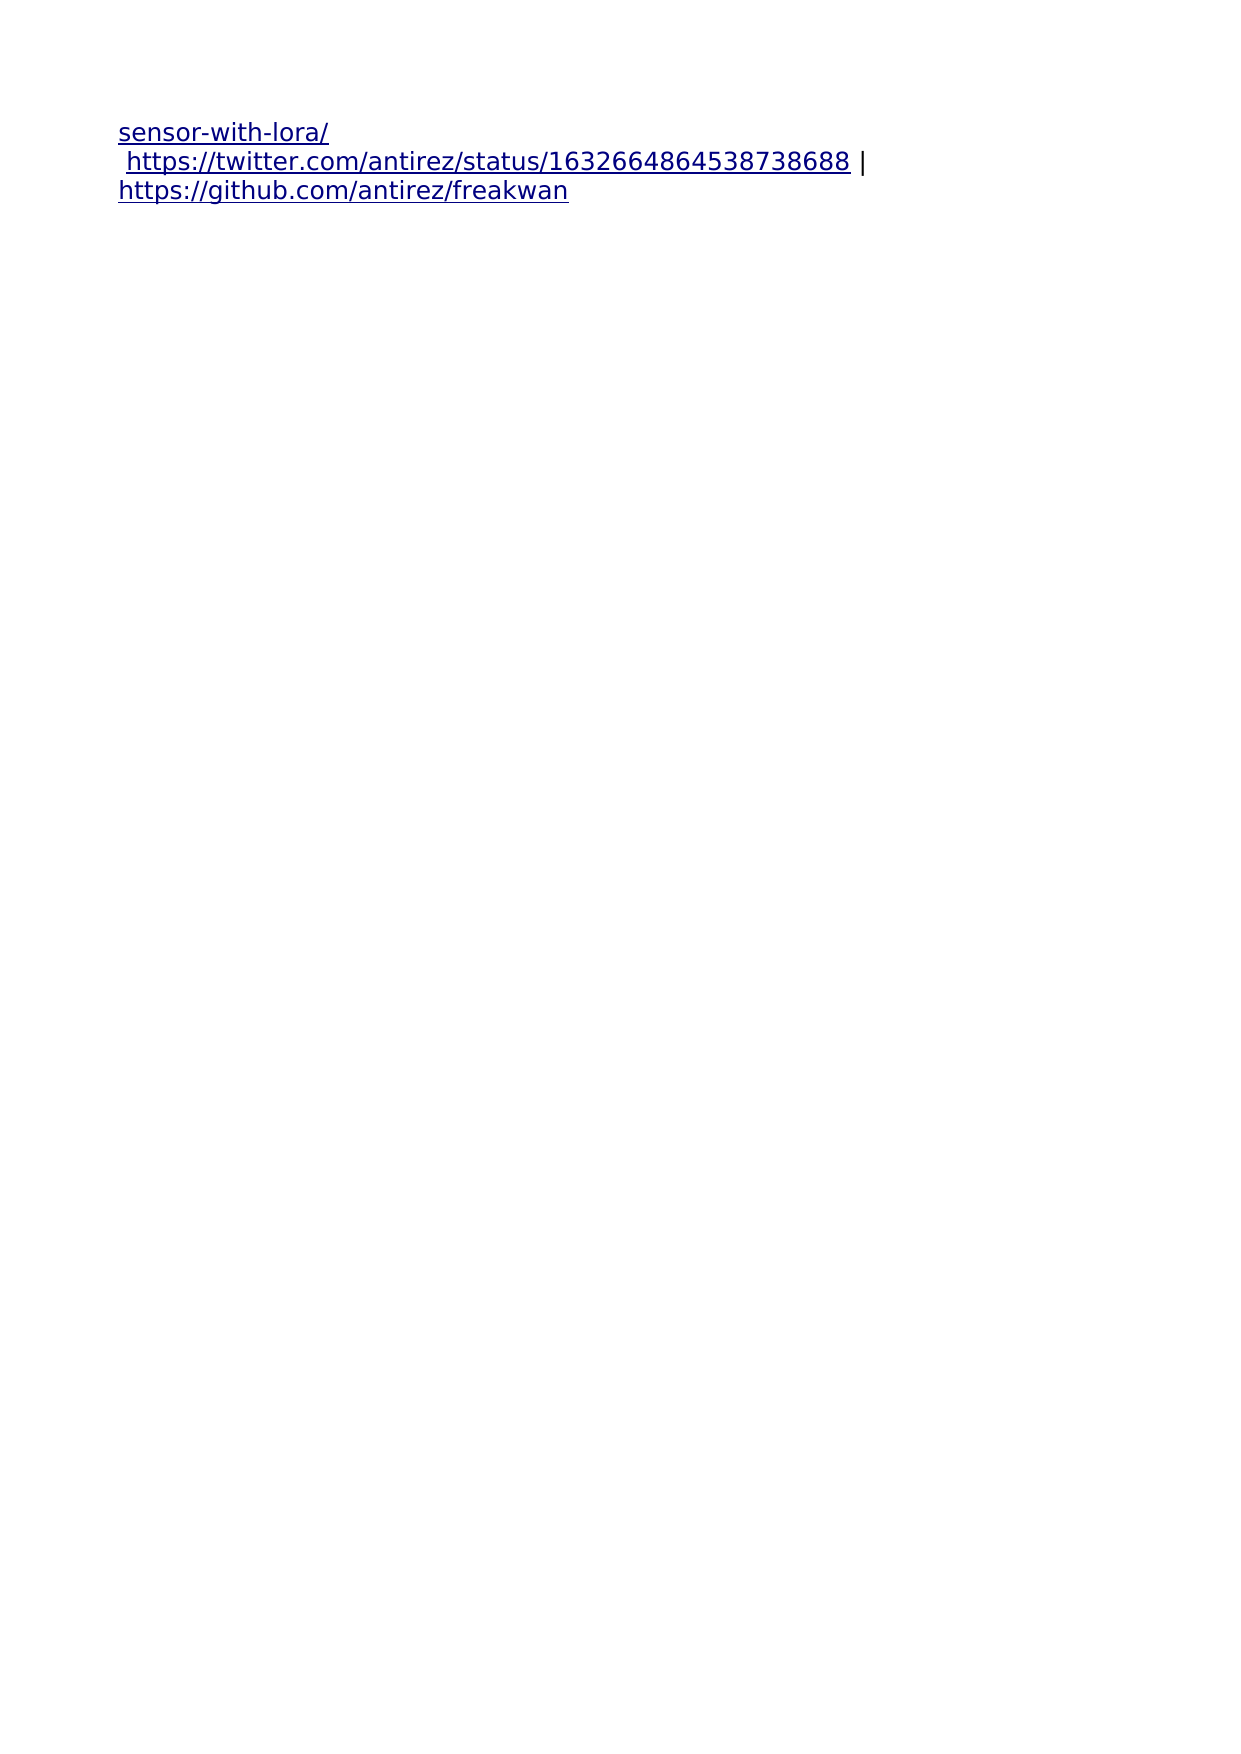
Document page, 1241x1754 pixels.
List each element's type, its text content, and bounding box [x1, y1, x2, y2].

text sensor-with-lora/ https://twitter.com/antirez/status/1632664864538738688 | https://github.com/antirez/freakwan [118, 118, 1122, 235]
